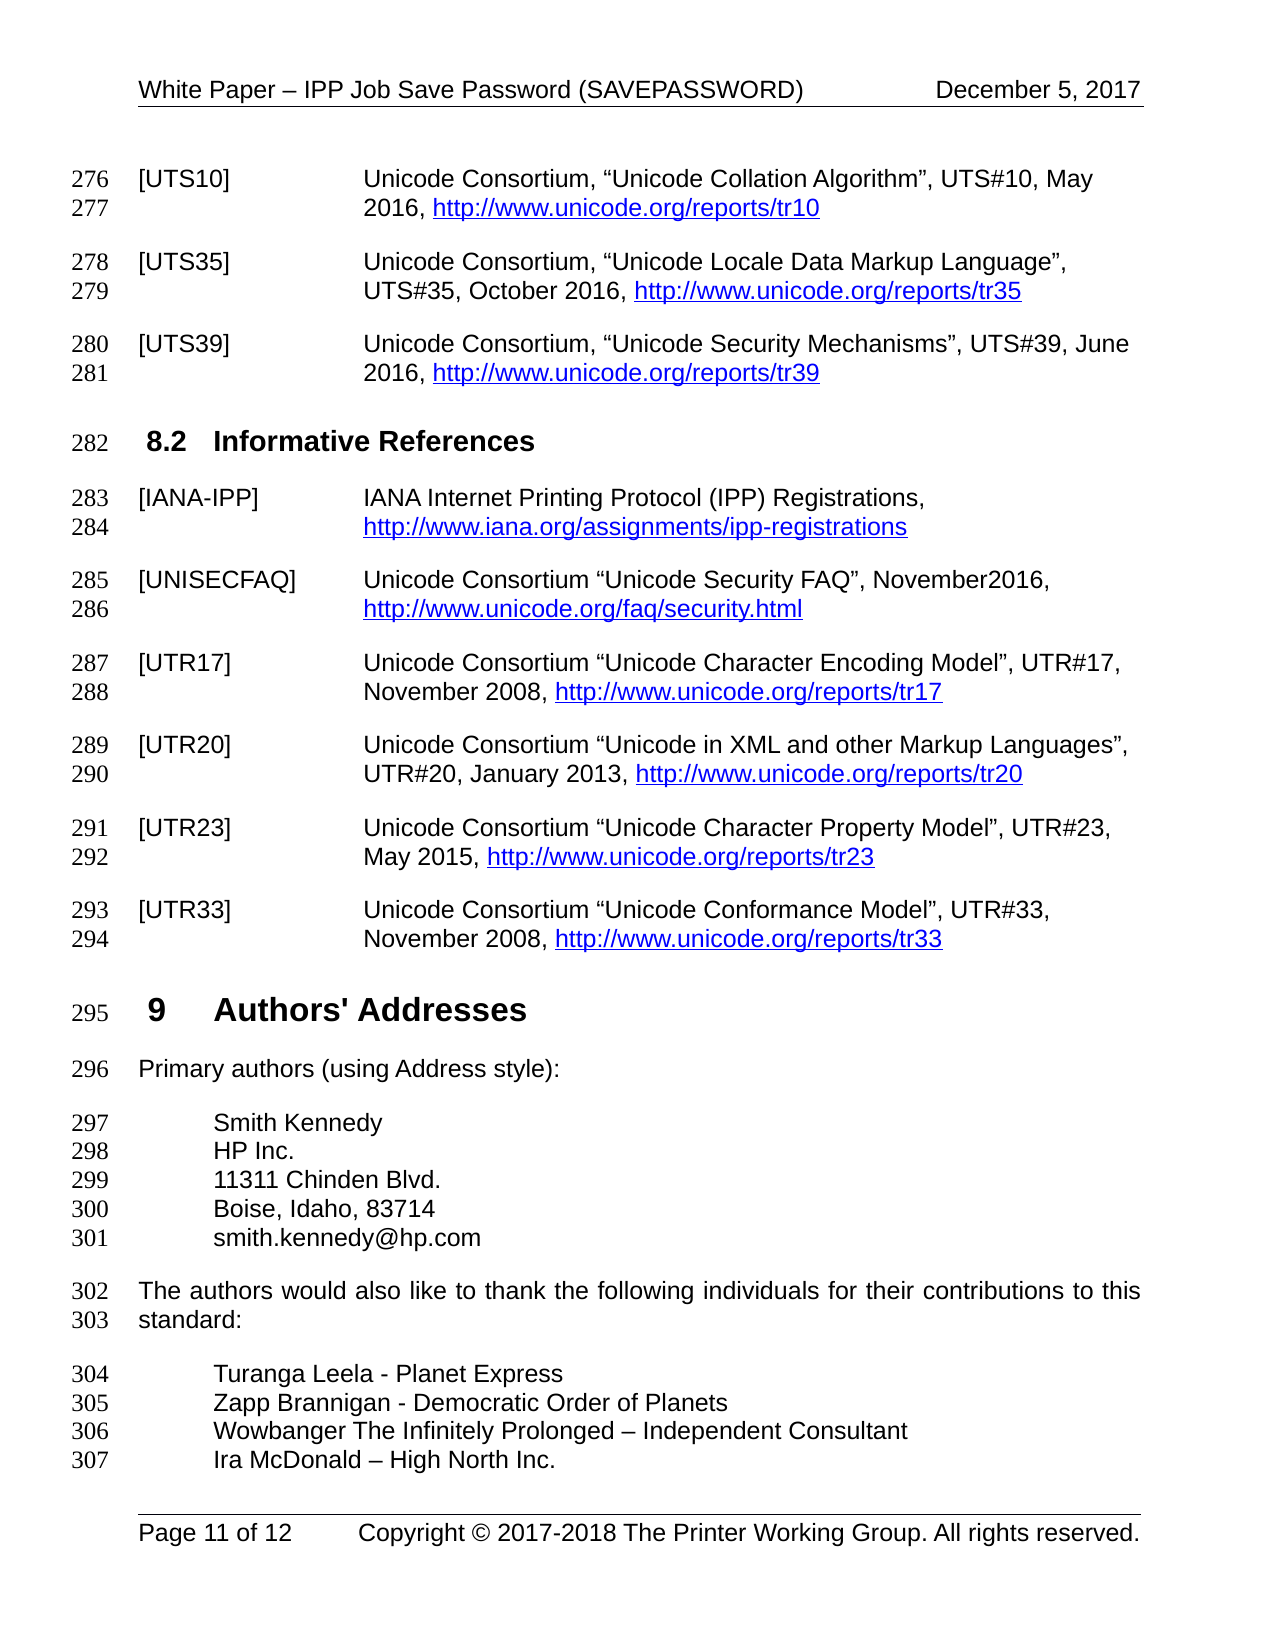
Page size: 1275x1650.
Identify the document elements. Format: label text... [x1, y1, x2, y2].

text Wowbanger The Infinitely Prolonged – Independent Consultant [213, 1416, 1144, 1445]
text HP Inc. [213, 1136, 1144, 1165]
text Primary authors (using Address style): [138, 1054, 1144, 1083]
text [UTS35] Unicode Consortium, “Unicode Locale Data Markup Language”, UTS#35, October 2016, http://www.unicode.org/reports/tr35 [138, 247, 1144, 304]
subtitle Authors' Addresses [138, 990, 1144, 1029]
subtitle Informative References [138, 424, 1144, 458]
text [IANA-IPP] IANA Internet Printing Protocol (IPP) Registrations, http://www.iana.org/assignments/ipp-registrations [138, 483, 1144, 540]
text [UTR23] Unicode Consortium “Unicode Character Property Model”, UTR#23, May 2015, http://www.unicode.org/reports/tr23 [138, 813, 1144, 870]
text Ira McDonald – High North Inc. [213, 1445, 1144, 1474]
text 11311 Chinden Blvd. [213, 1165, 1144, 1194]
text Smith Kennedy [213, 1108, 1144, 1136]
text [UTR17] Unicode Consortium “Unicode Character Encoding Model”, UTR#17, November 2008, http://www.unicode.org/reports/tr17 [138, 648, 1144, 705]
text [UNISECFAQ] Unicode Consortium “Unicode Security FAQ”, November2016, http://www.unicode.org/faq/security.html [138, 565, 1144, 623]
text The authors would also like to thank the following individuals for their contributions to this standard: [138, 1276, 1144, 1334]
text [UTS10] Unicode Consortium, “Unicode Collation Algorithm”, UTS#10, May 2016, http://www.unicode.org/reports/tr10 [138, 164, 1144, 222]
text [UTR20] Unicode Consortium “Unicode in XML and other Markup Languages”, UTR#20, January 2013, http://www.unicode.org/reports/tr20 [138, 730, 1144, 788]
text [UTR33] Unicode Consortium “Unicode Conformance Model”, UTR#33, November 2008, http://www.unicode.org/reports/tr33 [138, 895, 1144, 953]
text smith.kennedy@hp.com [213, 1223, 1144, 1251]
text [UTS39] Unicode Consortium, “Unicode Security Mechanisms”, UTS#39, June 2016, http://www.unicode.org/reports/tr39 [138, 329, 1144, 387]
text Boise, Idaho, 83714 [213, 1194, 1144, 1223]
text Zapp Brannigan - Democratic Order of Planets [213, 1388, 1144, 1416]
text Turanga Leela - Planet Express [213, 1359, 1144, 1388]
